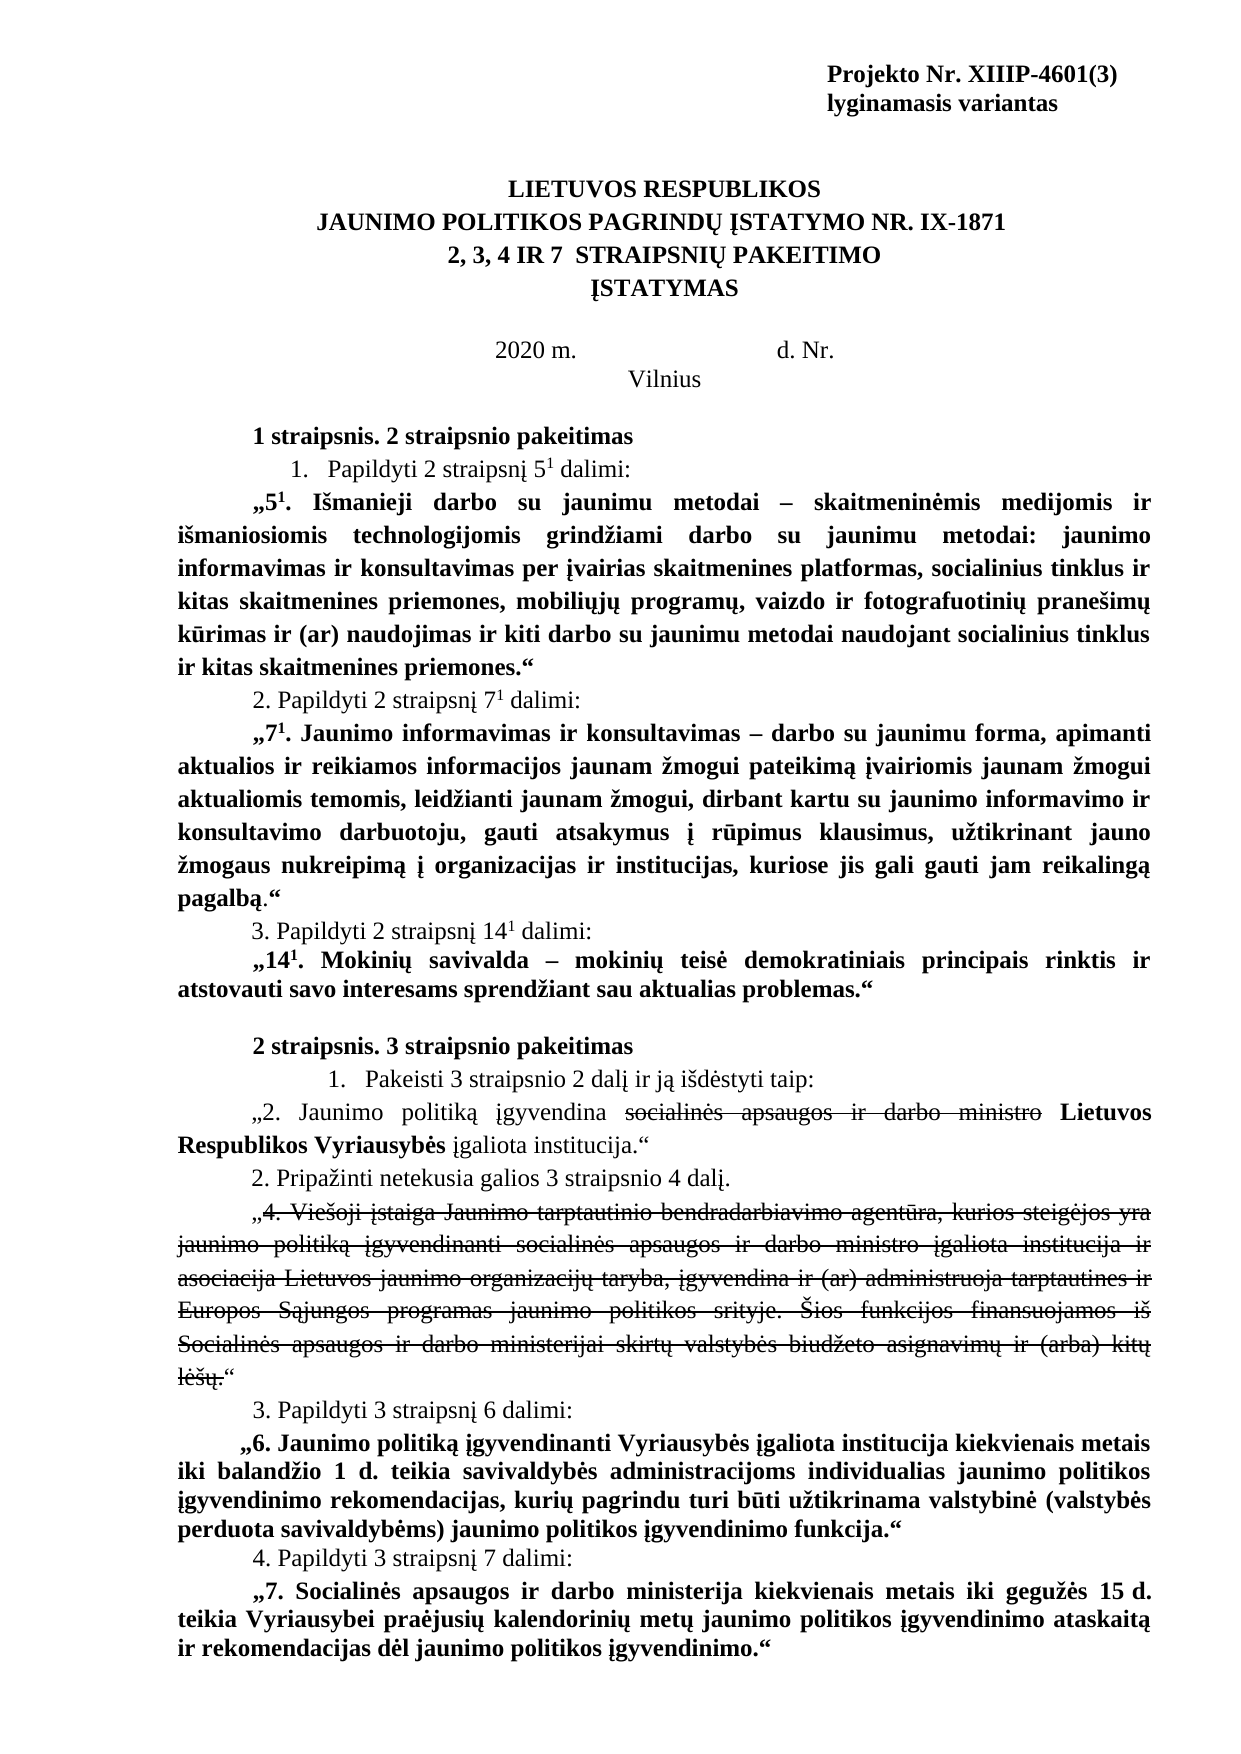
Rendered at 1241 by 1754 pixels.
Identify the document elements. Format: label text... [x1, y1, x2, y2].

list „4. Viešoji įstaiga Jaunimo tarptautinio bendradarbiavimo agentūra, kurios steigėjos yra jaunimo politiką įgyvendinanti socialinės apsaugos ir darbo ministro įgaliota institucija ir asociacija Lietuvos jaunimo organizacijų taryba, įgyvendina ir (ar) administruoja tarptautines ir Europos Sąjungos programas jaunimo politikos srityje. Šios funkcijos finansuojamos iš Socialinės apsaugos ir darbo ministerijai skirtų valstybės biudžeto asignavimų ir (arba) kitų lėšų.“ [177, 1197, 1152, 1278]
list „2. Jaunimo politiką įgyvendina socialinės apsaugos ir darbo ministro Lietuvos Respublikos Vyriausybės įgaliota institucija.“ [177, 1097, 1152, 1159]
list 4. Papildyti 3 straipsnį 7 dalimi: [252, 1543, 1152, 1571]
text ĮSTATYMAS [177, 273, 1152, 302]
text 2, 3, 4 IR 7 STRAIPSNIŲ PAKEITIMO [177, 240, 1152, 269]
list 3. Papildyti 3 straipsnį 6 dalimi: [252, 1395, 1152, 1423]
text „141. Mokinių savivalda – mokinių teisė demokratiniais principais rinktis ir atstovauti savo interesams sprendžiant sau aktualias problemas.“ [177, 945, 1152, 1003]
text Projekto Nr. XIIIP-4601(3) [827, 59, 1152, 88]
text JAUNIMO POLITIKOS PAGRINDŲ ĮSTATYMO NR. IX-1871 [177, 207, 1152, 236]
text 2020 m. d. Nr. [177, 335, 1152, 364]
text Vilnius [177, 364, 1152, 392]
list Pakeisti 3 straipsnio 2 dalį ir ją išdėstyti taip: [327, 1064, 1152, 1093]
text „7. Socialinės apsaugos ir darbo ministerija kiekvienais metais iki gegužės 15 d. teikia Vyriausybei praėjusių kalendorinių metų jaunimo politikos įgyvendinimo ataskaitą ir rekomendacijas dėl jaunimo politikos įgyvendinimo.“ [177, 1576, 1152, 1662]
text 3. Papildyti 2 straipsnį 141 dalimi: [177, 916, 1152, 945]
list 2. Pripažinti netekusia galios 3 straipsnio 4 dalį. [177, 1163, 1152, 1192]
text 2. Papildyti 2 straipsnį 71 dalimi: [177, 685, 1152, 714]
text 2 straipsnis. 3 straipsnio pakeitimas [177, 1031, 1152, 1060]
text „6. Jaunimo politiką įgyvendinanti Vyriausybės įgaliota institucija kiekvienais metais iki balandžio 1 d. teikia savivaldybės administracijoms individualias jaunimo politikos įgyvendinimo rekomendacijas, kurių pagrindu turi būti užtikrinama valstybinė (valstybės perduota savivaldybėms) jaunimo politikos įgyvendinimo funkcija.“ [177, 1428, 1152, 1543]
text lyginamasis variantas [827, 88, 1152, 117]
text „71. Jaunimo informavimas ir konsultavimas – darbo su jaunimu forma, apimanti aktualios ir reikiamos informacijos jaunam žmogui pateikimą įvairiomis jaunam žmogui aktualiomis temomis, leidžianti jaunam žmogui, dirbant kartu su jaunimo informavimo ir konsultavimo darbuotoju, gauti atsakymus į rūpimus klausimus, užtikrinant jauno žmogaus nukreipimą į organizacijas ir institucijas, kuriose jis gali gauti jam reikalingą pagalbą.“ [177, 718, 1152, 912]
list Papildyti 2 straipsnį 51 dalimi: [215, 454, 1152, 483]
text 1 straipsnis. 2 straipsnio pakeitimas [177, 421, 1152, 450]
list „4. Viešoji įstaiga Jaunimo tarptautinio bendradarbiavimo agentūra, kurios steigėjos yra jaunimo politiką įgyvendinanti socialinės apsaugos ir darbo ministro įgaliota institucija ir asociacija Lietuvos jaunimo organizacijų taryba, įgyvendina ir (ar) administruoja tarptautines ir Europos Sąjungos programas jaunimo politikos srityje. Šios funkcijos finansuojamos iš Socialinės apsaugos ir darbo ministerijai skirtų valstybės biudžeto asignavimų ir (arba) kitų lėšų.“ [177, 1279, 1152, 1390]
text LIETUVOS RESPUBLIKOS [177, 174, 1152, 203]
list „51. Išmanieji darbo su jaunimu metodai – skaitmeninėmis medijomis ir išmaniosiomis technologijomis grindžiami darbo su jaunimu metodai: jaunimo informavimas ir konsultavimas per įvairias skaitmenines platformas, socialinius tinklus ir kitas skaitmenines priemones, mobiliųjų programų, vaizdo ir fotografuotinių pranešimų kūrimas ir (ar) naudojimas ir kiti darbo su jaunimu metodai naudojant socialinius tinklus ir kitas skaitmenines priemones.“ [177, 487, 1152, 681]
